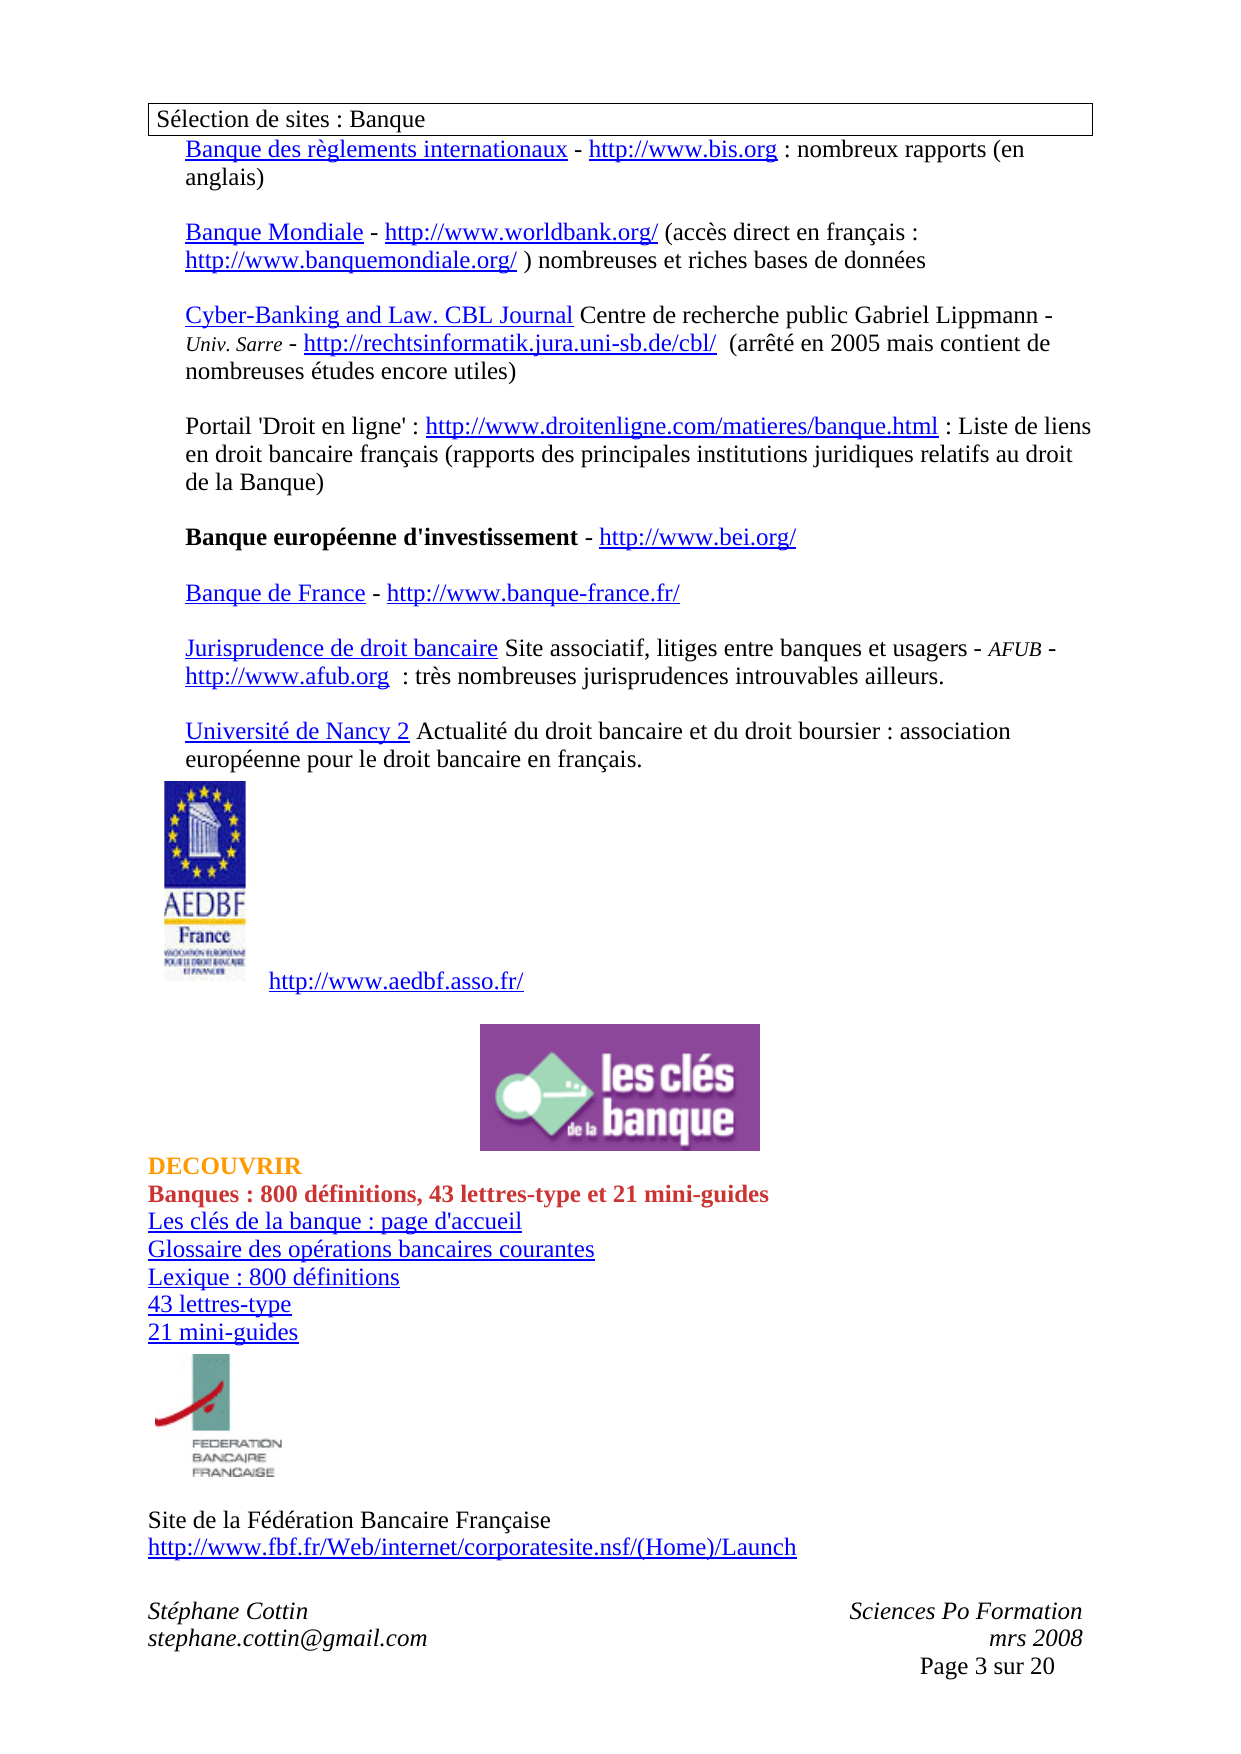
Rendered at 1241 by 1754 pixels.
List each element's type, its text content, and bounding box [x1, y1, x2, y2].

picture [164, 781, 246, 981]
text Banque européenne d'investissement - http://www.bei.org/ [185, 523, 1092, 551]
text Site de la Fédération Bancaire Française http://www.fbf.fr/Web/internet/corporatesite.nsf/(Home)/Launch [148, 1506, 1092, 1561]
text Sélection de sites : Banque [149, 104, 1092, 135]
text Les clés de la banque : page d'accueil [148, 1207, 1092, 1235]
text Banque de France - http://www.banque-france.fr/ [185, 579, 1092, 606]
text Jurisprudence de droit bancaire Site associatif, litiges entre banques et usagers - AFUB - http://www.afub.org : très nombreuses jurisprudences introuvables ailleurs. [185, 634, 1092, 689]
picture [155, 1354, 282, 1477]
text http://www.aedbf.asso.fr/ [148, 773, 1092, 995]
text Banque Mondiale - http://www.worldbank.org/ (accès direct en français : http://www.banquemondiale.org/ ) nombreuses et riches bases de données [185, 218, 1092, 274]
text Université de Nancy 2 Actualité du droit bancaire et du droit boursier : association européenne pour le droit bancaire en français. [185, 717, 1092, 773]
picture [480, 1024, 760, 1151]
text Glossaire des opérations bancaires courantes [148, 1235, 1092, 1263]
text Lexique : 800 définitions [148, 1263, 1092, 1291]
text DECOUVRIR Banques : 800 définitions, 43 lettres-type et 21 mini-guides [148, 1022, 1092, 1207]
text Cyber-Banking and Law. CBL Journal Centre de recherche public Gabriel Lippmann - Univ. Sarre - http://rechtsinformatik.jura.uni-sb.de/cbl/ (arrêté en 2005 mais contient de nombreuses études encore utiles) [185, 302, 1092, 385]
text Portail 'Droit en ligne' : http://www.droitenligne.com/matieres/banque.html : Liste de liens en droit bancaire français (rapports des principales institutions juridiques relatifs au droit de la Banque) [185, 412, 1092, 496]
text 43 lettres-type [148, 1291, 1092, 1318]
text Banque des règlements internationaux - http://www.bis.org : nombreux rapports (en anglais) [185, 136, 1092, 191]
text 21 mini-guides [148, 1318, 1092, 1346]
